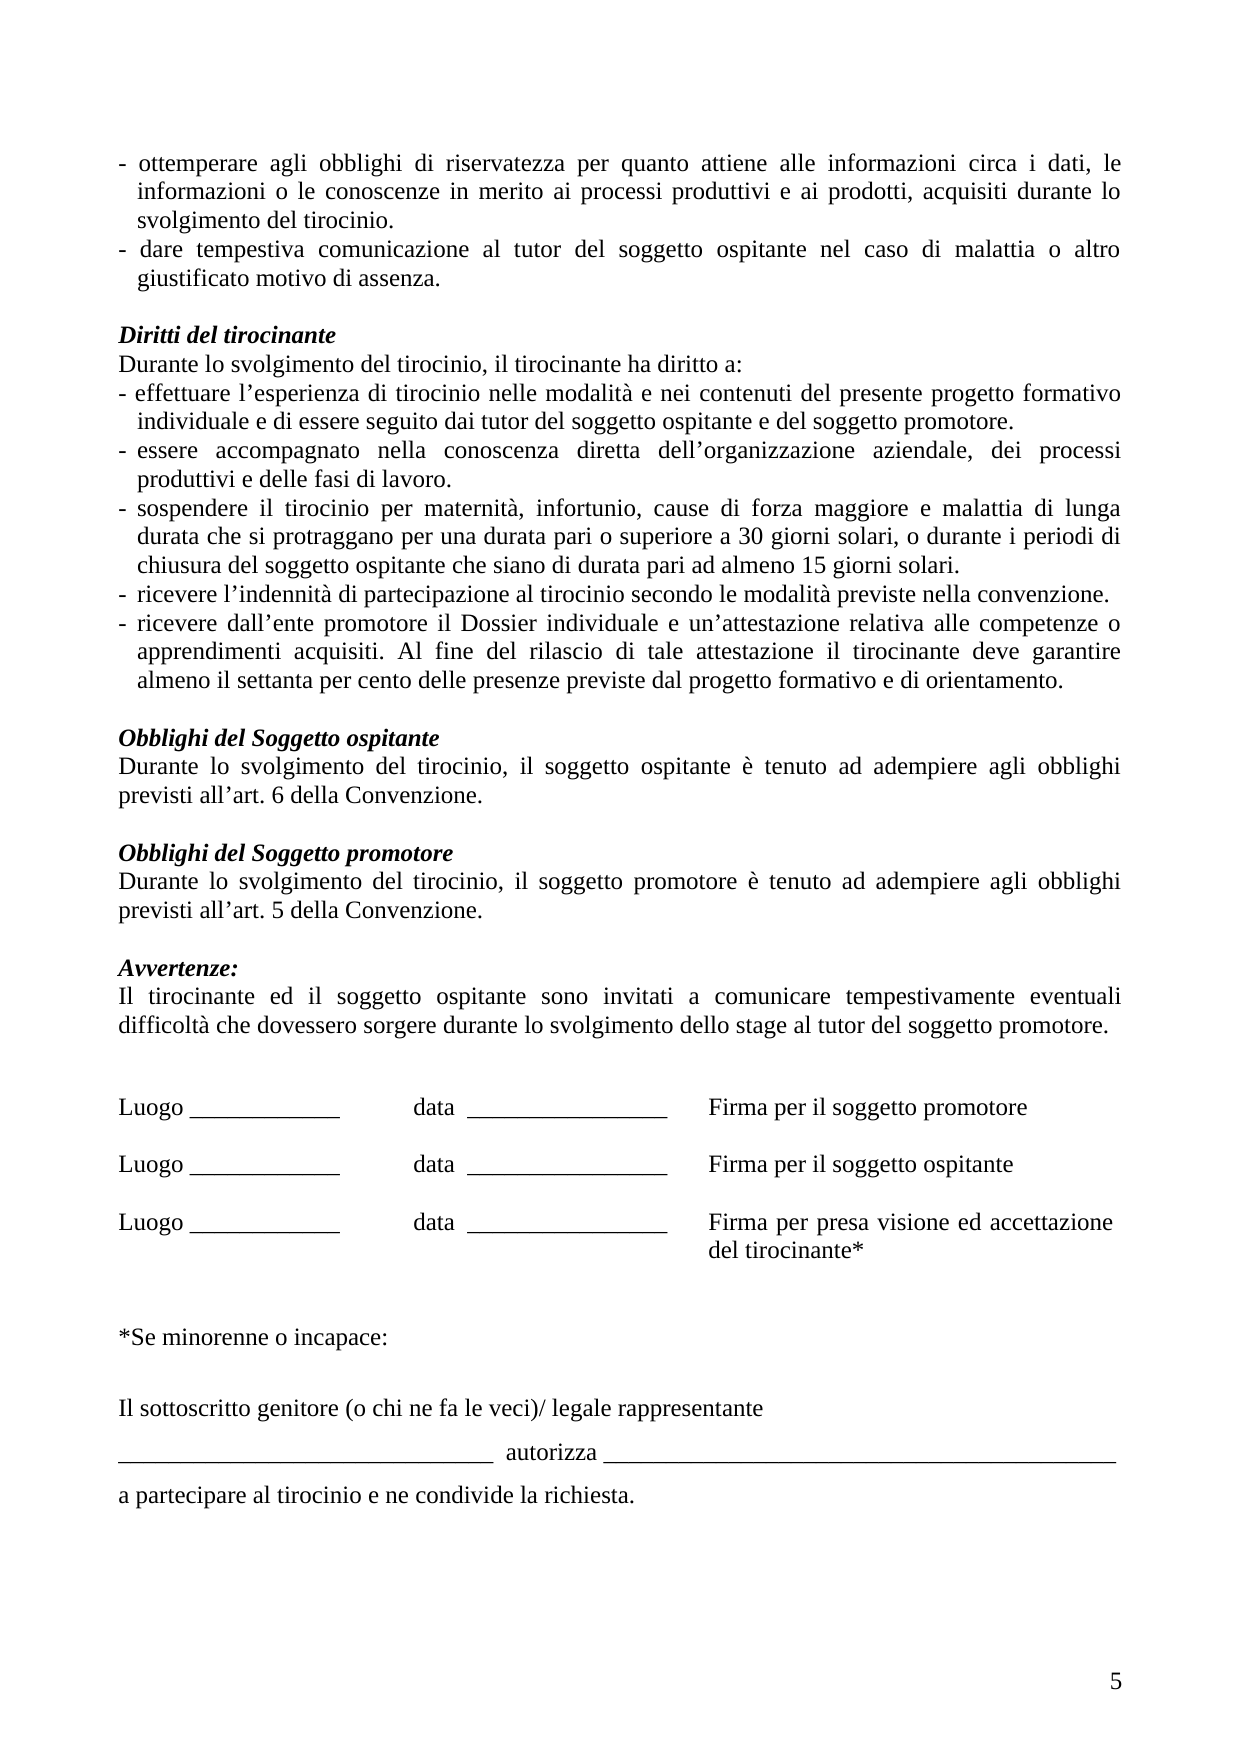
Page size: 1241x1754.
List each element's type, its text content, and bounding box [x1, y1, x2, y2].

text Diritti del tirocinante [118, 320, 1122, 349]
text Il tirocinante ed il soggetto ospitante sono invitati a comunicare tempestivamente eventuali difficoltà che dovessero sorgere durante lo svolgimento dello stage al tutor del soggetto promotore. [118, 981, 1122, 1039]
text - ricevere l’indennità di partecipazione al tirocinio secondo le modalità previste nella convenzione. [118, 579, 1122, 608]
text *Se minorenne o incapace: [118, 1322, 1122, 1350]
text Luogo ____________ data ________________ Firma per il soggetto ospitante [118, 1149, 1122, 1178]
text Luogo ____________ data ________________ Firma per presa visione ed accettazione del tirocinante* [118, 1207, 1122, 1264]
text Luogo ____________ data ________________ Firma per il soggetto promotore [118, 1092, 1122, 1120]
text - ricevere dall’ente promotore il Dossier individuale e un’attestazione relativa alle competenze o apprendimenti acquisiti. Al fine del rilascio di tale attestazione il tirocinante deve garantire almeno il settanta per cento delle presenze previste dal progetto formativo e di orientamento. [118, 608, 1122, 694]
text - dare tempestiva comunicazione al tutor del soggetto ospitante nel caso di malattia o altro giustificato motivo di assenza. [118, 234, 1122, 291]
text - ottemperare agli obblighi di riservatezza per quanto attiene alle informazioni circa i dati, le informazioni o le conoscenze in merito ai processi produttivi e ai prodotti, acquisiti durante lo svolgimento del tirocinio. [118, 148, 1122, 234]
text - sospendere il tirocinio per maternità, infortunio, cause di forza maggiore e malattia di lunga durata che si protraggano per una durata pari o superiore a 30 giorni solari, o durante i periodi di chiusura del soggetto ospitante che siano di durata pari ad almeno 15 giorni solari. [118, 493, 1122, 579]
text - effettuare l’esperienza di tirocinio nelle modalità e nei contenuti del presente progetto formativo individuale e di essere seguito dai tutor del soggetto ospitante e del soggetto promotore. [118, 378, 1122, 435]
text Durante lo svolgimento del tirocinio, il soggetto promotore è tenuto ad adempiere agli obblighi previsti all’art. 5 della Convenzione. [118, 866, 1122, 924]
text - essere accompagnato nella conoscenza diretta dell’organizzazione aziendale, dei processi produttivi e delle fasi di lavoro. [118, 435, 1122, 493]
text a partecipare al tirocinio e ne condivide la richiesta. [118, 1480, 1122, 1508]
text Obblighi del Soggetto promotore [118, 838, 1122, 866]
text Il sottoscritto genitore (o chi ne fa le veci)/ legale rappresentante ______________________________ autorizza _________________________________________ [118, 1393, 1122, 1465]
text Durante lo svolgimento del tirocinio, il tirocinante ha diritto a: [118, 349, 1122, 378]
text Obblighi del Soggetto ospitante [118, 723, 1122, 751]
text Avvertenze: [118, 953, 1122, 981]
text Durante lo svolgimento del tirocinio, il soggetto ospitante è tenuto ad adempiere agli obblighi previsti all’art. 6 della Convenzione. [118, 751, 1122, 809]
